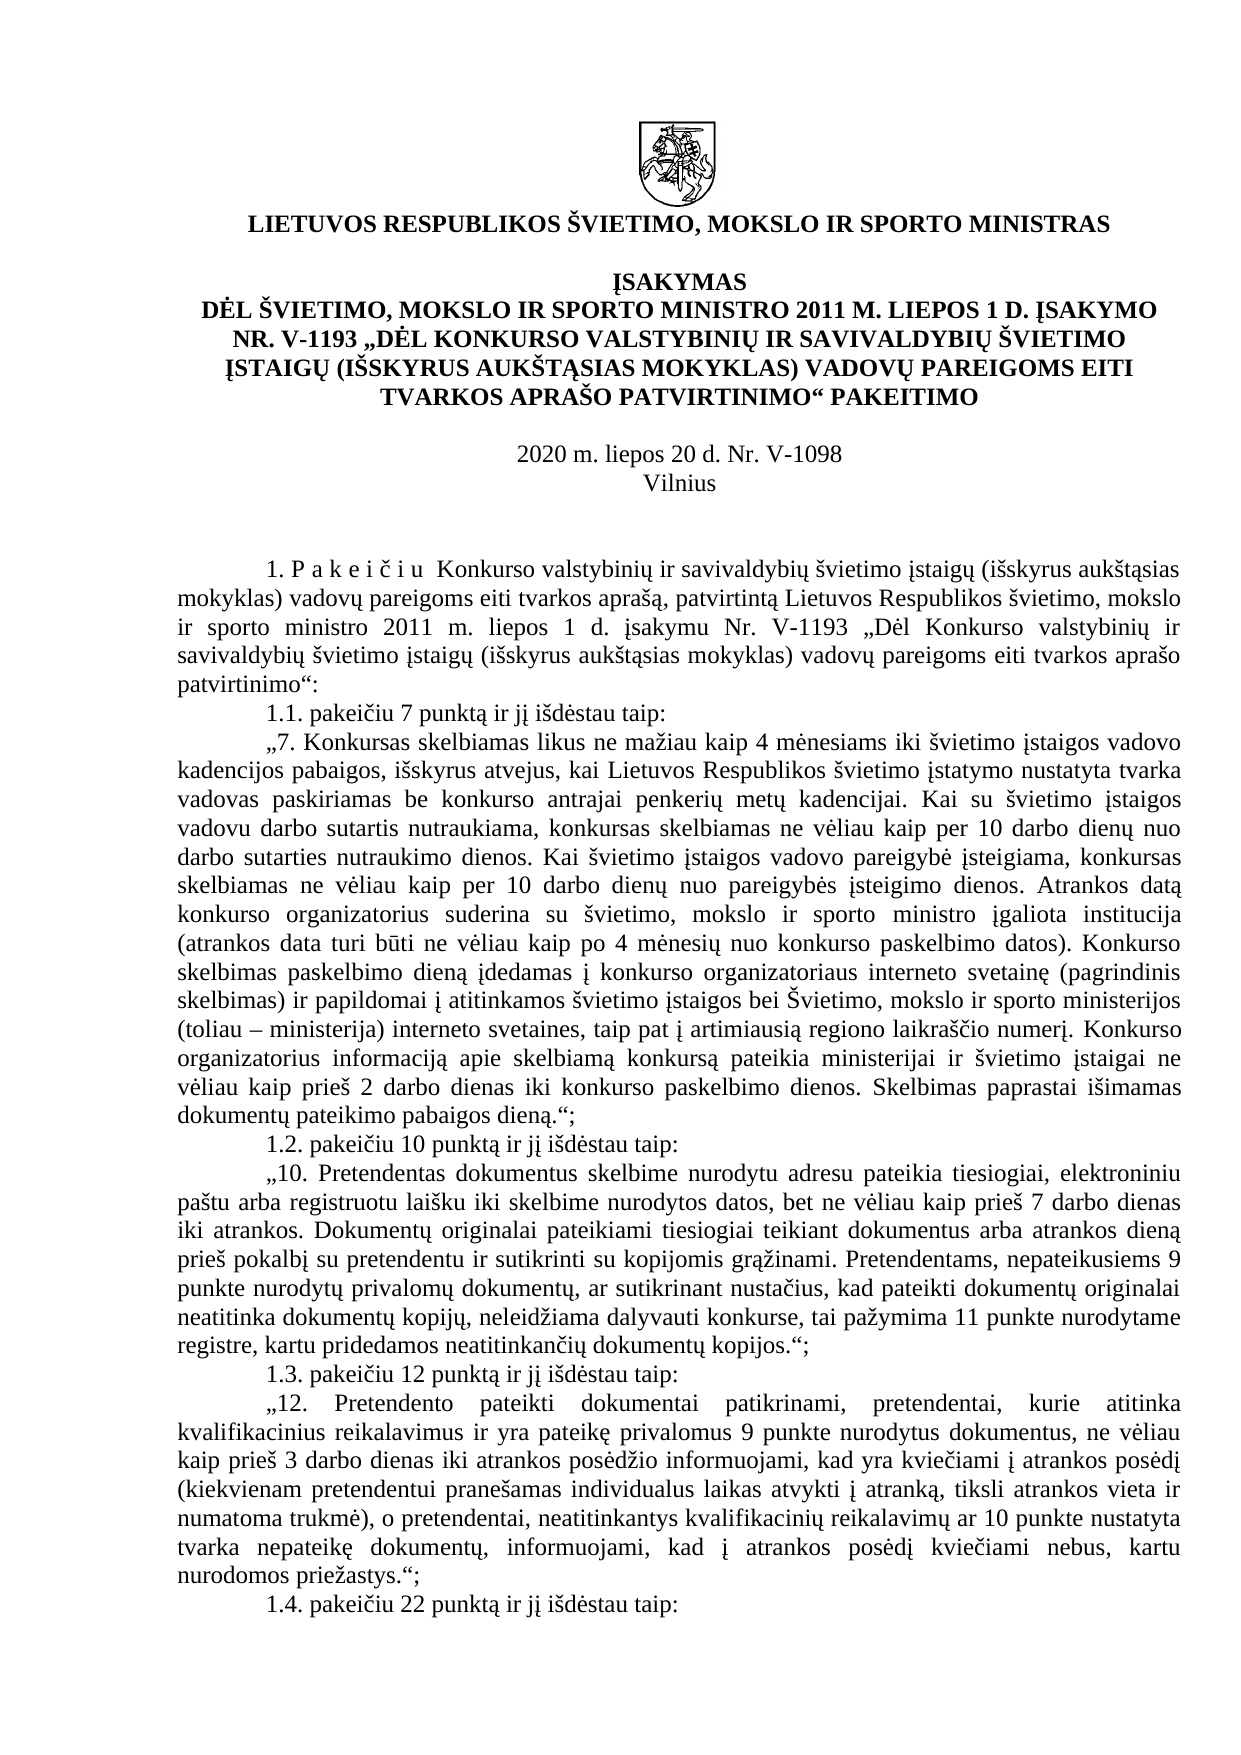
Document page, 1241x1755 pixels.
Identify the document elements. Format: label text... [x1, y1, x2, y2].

text 1.3. pakeičiu 12 punktą ir jį išdėstau taip: [177, 1359, 1182, 1388]
text DĖL ŠVIETIMO, MOKSLO IR SPORTO MINISTRO 2011 M. LIEPOS 1 D. ĮSAKYMO NR. V-1193 „DĖL KONKURSO VALSTYBINIŲ IR SAVIVALDYBIŲ ŠVIETIMO ĮSTAIGŲ (IŠSKYRUS AUKŠTĄSIAS MOKYKLAS) VADOVŲ PAREIGOMS EITI TVARKOS APRAŠO PATVIRTINIMO“ PAKEITIMO [177, 295, 1182, 410]
text 2020 m. liepos 20 d. Nr. V-1098 [177, 439, 1182, 468]
text LIETUVOS RESPUBLIKOS ŠVIETIMO, MOKSLO IR SPORTO MINISTRAS [177, 209, 1182, 238]
text 1.1. pakeičiu 7 punktą ir jį išdėstau taip: [177, 698, 1182, 727]
text Vilnius [177, 468, 1182, 497]
text 1. P a k e i č i u Konkurso valstybinių ir savivaldybių švietimo įstaigų (išskyrus aukštąsias mokyklas) vadovų pareigoms eiti tvarkos aprašą, patvirtintą Lietuvos Respublikos švietimo, mokslo ir sporto ministro 2011 m. liepos 1 d. įsakymu Nr. V-1193 „Dėl Konkurso valstybinių ir savivaldybių švietimo įstaigų (išskyrus aukštąsias mokyklas) vadovų pareigoms eiti tvarkos aprašo patvirtinimo“: [177, 554, 1182, 698]
text „7. Konkursas skelbiamas likus ne mažiau kaip 4 mėnesiams iki švietimo įstaigos vadovo kadencijos pabaigos, išskyrus atvejus, kai Lietuvos Respublikos švietimo įstatymo nustatyta tvarka vadovas paskiriamas be konkurso antrajai penkerių metų kadencijai. Kai su švietimo įstaigos vadovu darbo sutartis nutraukiama, konkursas skelbiamas ne vėliau kaip per 10 darbo dienų nuo darbo sutarties nutraukimo dienos. Kai švietimo įstaigos vadovo pareigybė įsteigiama, konkursas skelbiamas ne vėliau kaip per 10 darbo dienų nuo pareigybės įsteigimo dienos. Atrankos datą konkurso organizatorius suderina su švietimo, mokslo ir sporto ministro įgaliota institucija (atrankos data turi būti ne vėliau kaip po 4 mėnesių nuo konkurso paskelbimo datos). Konkurso skelbimas paskelbimo dieną įdedamas į konkurso organizatoriaus interneto svetainę (pagrindinis skelbimas) ir papildomai į atitinkamos švietimo įstaigos bei Švietimo, mokslo ir sporto ministerijos (toliau – ministerija) interneto svetaines, taip pat į artimiausią regiono laikraščio numerį. Konkurso organizatorius informaciją apie skelbiamą konkursą pateikia ministerijai ir švietimo įstaigai ne vėliau kaip prieš 2 darbo dienas iki konkurso paskelbimo dienos. Skelbimas paprastai išimamas dokumentų pateikimo pabaigos dieną.“; [177, 727, 1182, 1129]
text 1.4. pakeičiu 22 punktą ir jį išdėstau taip: [177, 1589, 1182, 1618]
text 1.2. pakeičiu 10 punktą ir jį išdėstau taip: [177, 1129, 1182, 1158]
text ĮSAKYMAS [177, 267, 1182, 295]
text „10. Pretendentas dokumentus skelbime nurodytu adresu pateikia tiesiogiai, elektroniniu paštu arba registruotu laišku iki skelbime nurodytos datos, bet ne vėliau kaip prieš 7 darbo dienas iki atrankos. Dokumentų originalai pateikiami tiesiogiai teikiant dokumentus arba atrankos dieną prieš pokalbį su pretendentu ir sutikrinti su kopijomis grąžinami. Pretendentams, nepateikusiems 9 punkte nurodytų privalomų dokumentų, ar sutikrinant nustačius, kad pateikti dokumentų originalai neatitinka dokumentų kopijų, neleidžiama dalyvauti konkurse, tai pažymima 11 punkte nurodytame registre, kartu pridedamos neatitinkančių dokumentų kopijos.“; [177, 1158, 1182, 1359]
text „12. Pretendento pateikti dokumentai patikrinami, pretendentai, kurie atitinka kvalifikacinius reikalavimus ir yra pateikę privalomus 9 punkte nurodytus dokumentus, ne vėliau kaip prieš 3 darbo dienas iki atrankos posėdžio informuojami, kad yra kviečiami į atrankos posėdį (kiekvienam pretendentui pranešamas individualus laikas atvykti į atranką, tiksli atrankos vieta ir numatoma trukmė), o pretendentai, neatitinkantys kvalifikacinių reikalavimų ar 10 punkte nustatyta tvarka nepateikę dokumentų, informuojami, kad į atrankos posėdį kviečiami nebus, kartu nurodomos priežastys.“; [177, 1388, 1182, 1589]
